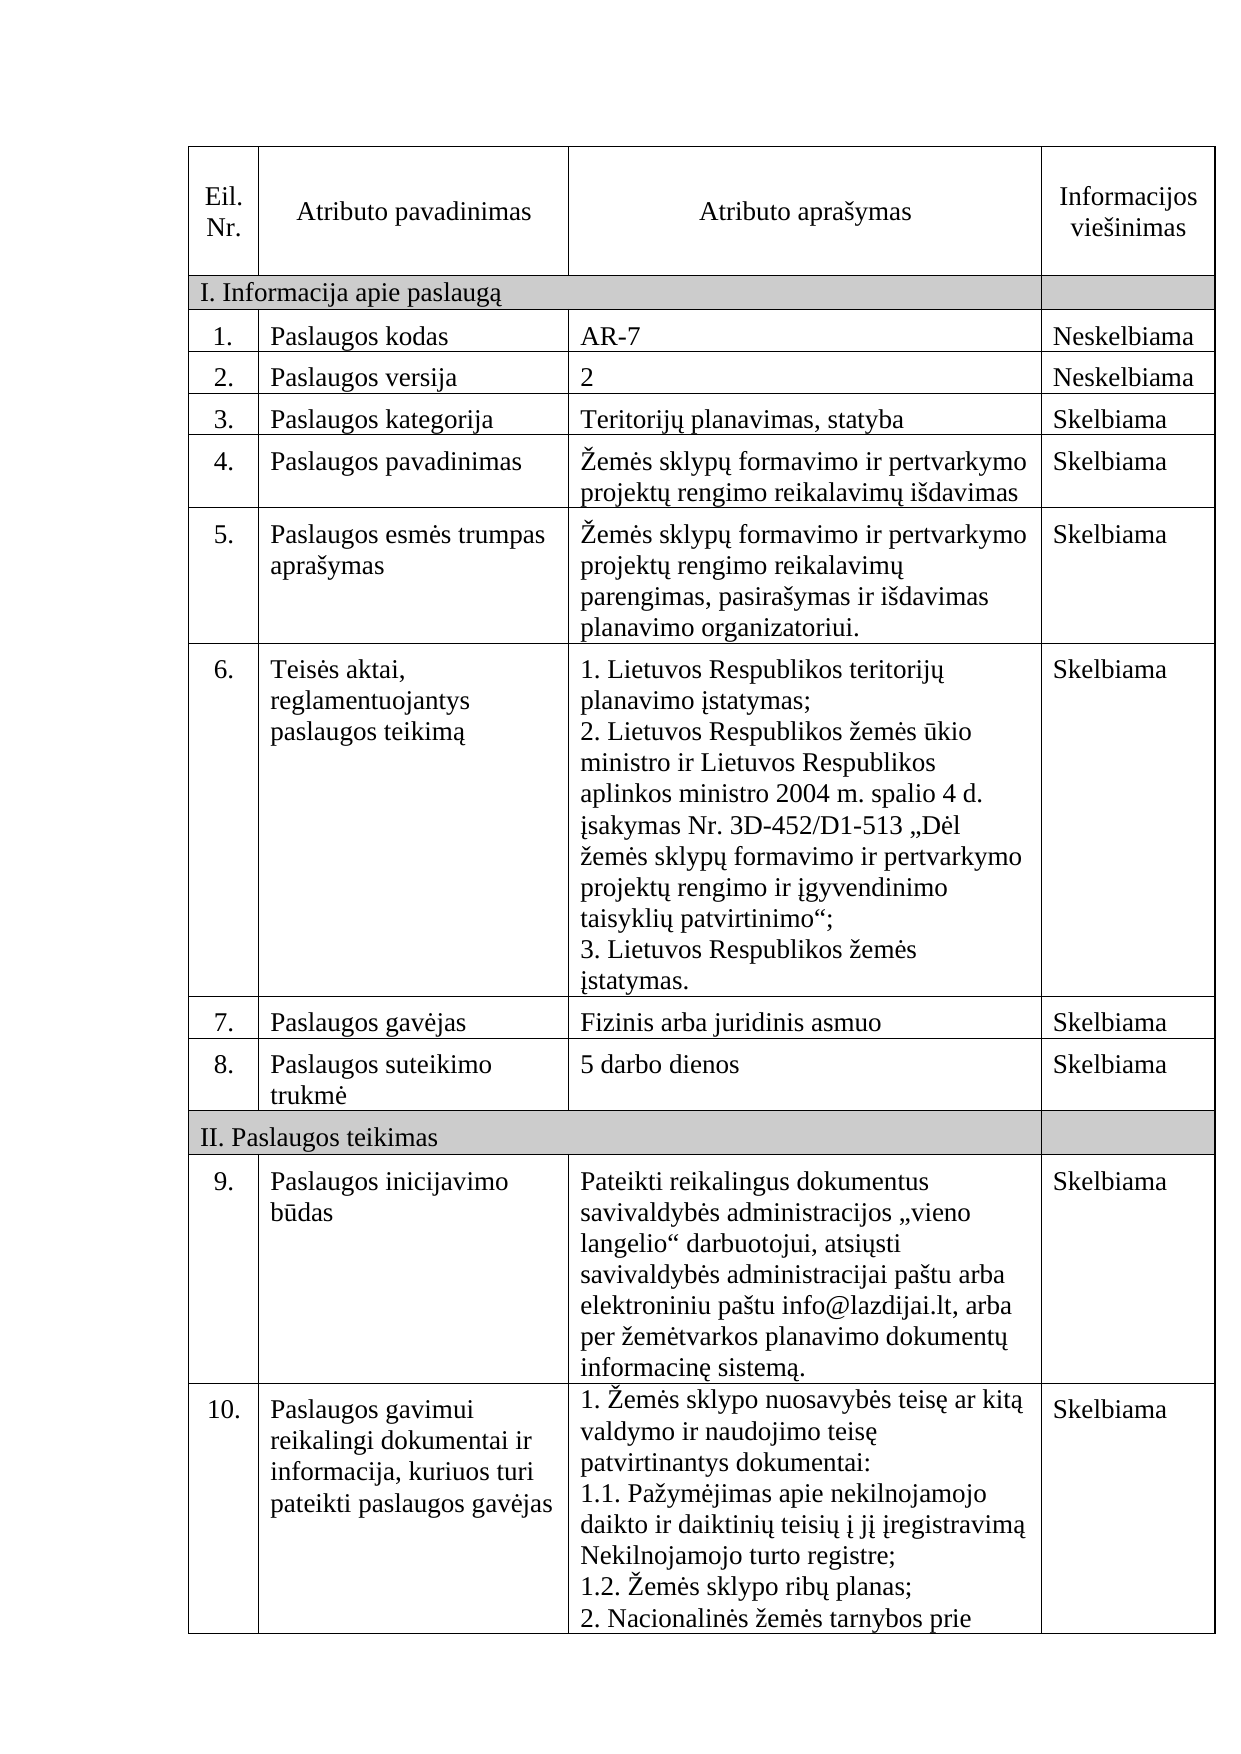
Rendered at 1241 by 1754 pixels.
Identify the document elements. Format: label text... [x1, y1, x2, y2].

table_cell [1042, 1111, 1214, 1154]
table_cell 1. [189, 310, 258, 351]
table_cell Paslaugos gavėjas [259, 997, 568, 1037]
table_cell 1. Žemės sklypo nuosavybės teisę ar kitą valdymo ir naudojimo teisę patvirtinantys dokumentai: 1.1. Pažymėjimas apie nekilnojamojo daikto ir daiktinių teisių į jį įregistravimą Nekilnojamojo turto registre; 1.2. Žemės sklypo ribų planas; 2. Nacionalinės žemės tarnybos prie [569, 1384, 1041, 1633]
table_cell Paslaugos inicijavimo būdas [259, 1155, 568, 1383]
table_cell Neskelbiama [1042, 310, 1214, 351]
table_cell Skelbiama [1042, 1039, 1214, 1110]
table_header Informacijos viešinimas [1042, 147, 1214, 275]
table_cell 5 darbo dienos [569, 1039, 1041, 1110]
table_cell Teritorijų planavimas, statyba [569, 394, 1041, 434]
table_cell Paslaugos esmės trumpas aprašymas [259, 508, 568, 642]
table_cell 2 [569, 352, 1041, 392]
table_cell Skelbiama [1042, 435, 1214, 507]
table_cell 8. [189, 1039, 258, 1110]
table_cell Fizinis arba juridinis asmuo [569, 997, 1041, 1037]
table_cell Neskelbiama [1042, 352, 1214, 392]
table_cell 6. [189, 644, 258, 996]
table_cell Pateikti reikalingus dokumentus savivaldybės administracijos „vieno langelio“ darbuotojui, atsiųsti savivaldybės administracijai paštu arba elektroniniu paštu info@lazdijai.lt, arba per žemėtvarkos planavimo dokumentų informacinę sistemą. [569, 1155, 1041, 1383]
table_cell 10. [189, 1384, 258, 1633]
table_cell Žemės sklypų formavimo ir pertvarkymo projektų rengimo reikalavimų išdavimas [569, 435, 1041, 507]
table_cell Paslaugos suteikimo trukmė [259, 1039, 568, 1110]
table_cell Žemės sklypų formavimo ir pertvarkymo projektų rengimo reikalavimų parengimas, pasirašymas ir išdavimas planavimo organizatoriui. [569, 508, 1041, 642]
table_cell Paslaugos versija [259, 352, 568, 392]
table_cell Teisės aktai, reglamentuojantys paslaugos teikimą [259, 644, 568, 996]
table_cell Skelbiama [1042, 394, 1214, 434]
table_cell AR-7 [569, 310, 1041, 351]
table_cell 3. [189, 394, 258, 434]
table_cell Skelbiama [1042, 644, 1214, 996]
table_cell Skelbiama [1042, 997, 1214, 1037]
table_cell 7. [189, 997, 258, 1037]
table_header Atributo pavadinimas [259, 147, 568, 275]
table_cell II. Paslaugos teikimas [189, 1111, 1041, 1154]
table_cell [1042, 276, 1214, 309]
table_cell Skelbiama [1042, 1384, 1214, 1633]
table_cell 4. [189, 435, 258, 507]
table_cell 9. [189, 1155, 258, 1383]
table_header Eil. Nr. [189, 147, 258, 275]
table_cell Skelbiama [1042, 1155, 1214, 1383]
table_cell Paslaugos pavadinimas [259, 435, 568, 507]
table_header Atributo aprašymas [569, 147, 1041, 275]
table_cell I. Informacija apie paslaugą [189, 276, 1041, 309]
table_cell 5. [189, 508, 258, 642]
table_cell 1. Lietuvos Respublikos teritorijų planavimo įstatymas; 2. Lietuvos Respublikos žemės ūkio ministro ir Lietuvos Respublikos aplinkos ministro 2004 m. spalio 4 d. įsakymas Nr. 3D-452/D1-513 „Dėl žemės sklypų formavimo ir pertvarkymo projektų rengimo ir įgyvendinimo taisyklių patvirtinimo“; 3. Lietuvos Respublikos žemės įstatymas. [569, 644, 1041, 996]
table_cell Paslaugos gavimui reikalingi dokumentai ir informacija, kuriuos turi pateikti paslaugos gavėjas [259, 1384, 568, 1633]
table_cell Paslaugos kategorija [259, 394, 568, 434]
table_cell 2. [189, 352, 258, 392]
table_cell Skelbiama [1042, 508, 1214, 642]
table_cell Paslaugos kodas [259, 310, 568, 351]
